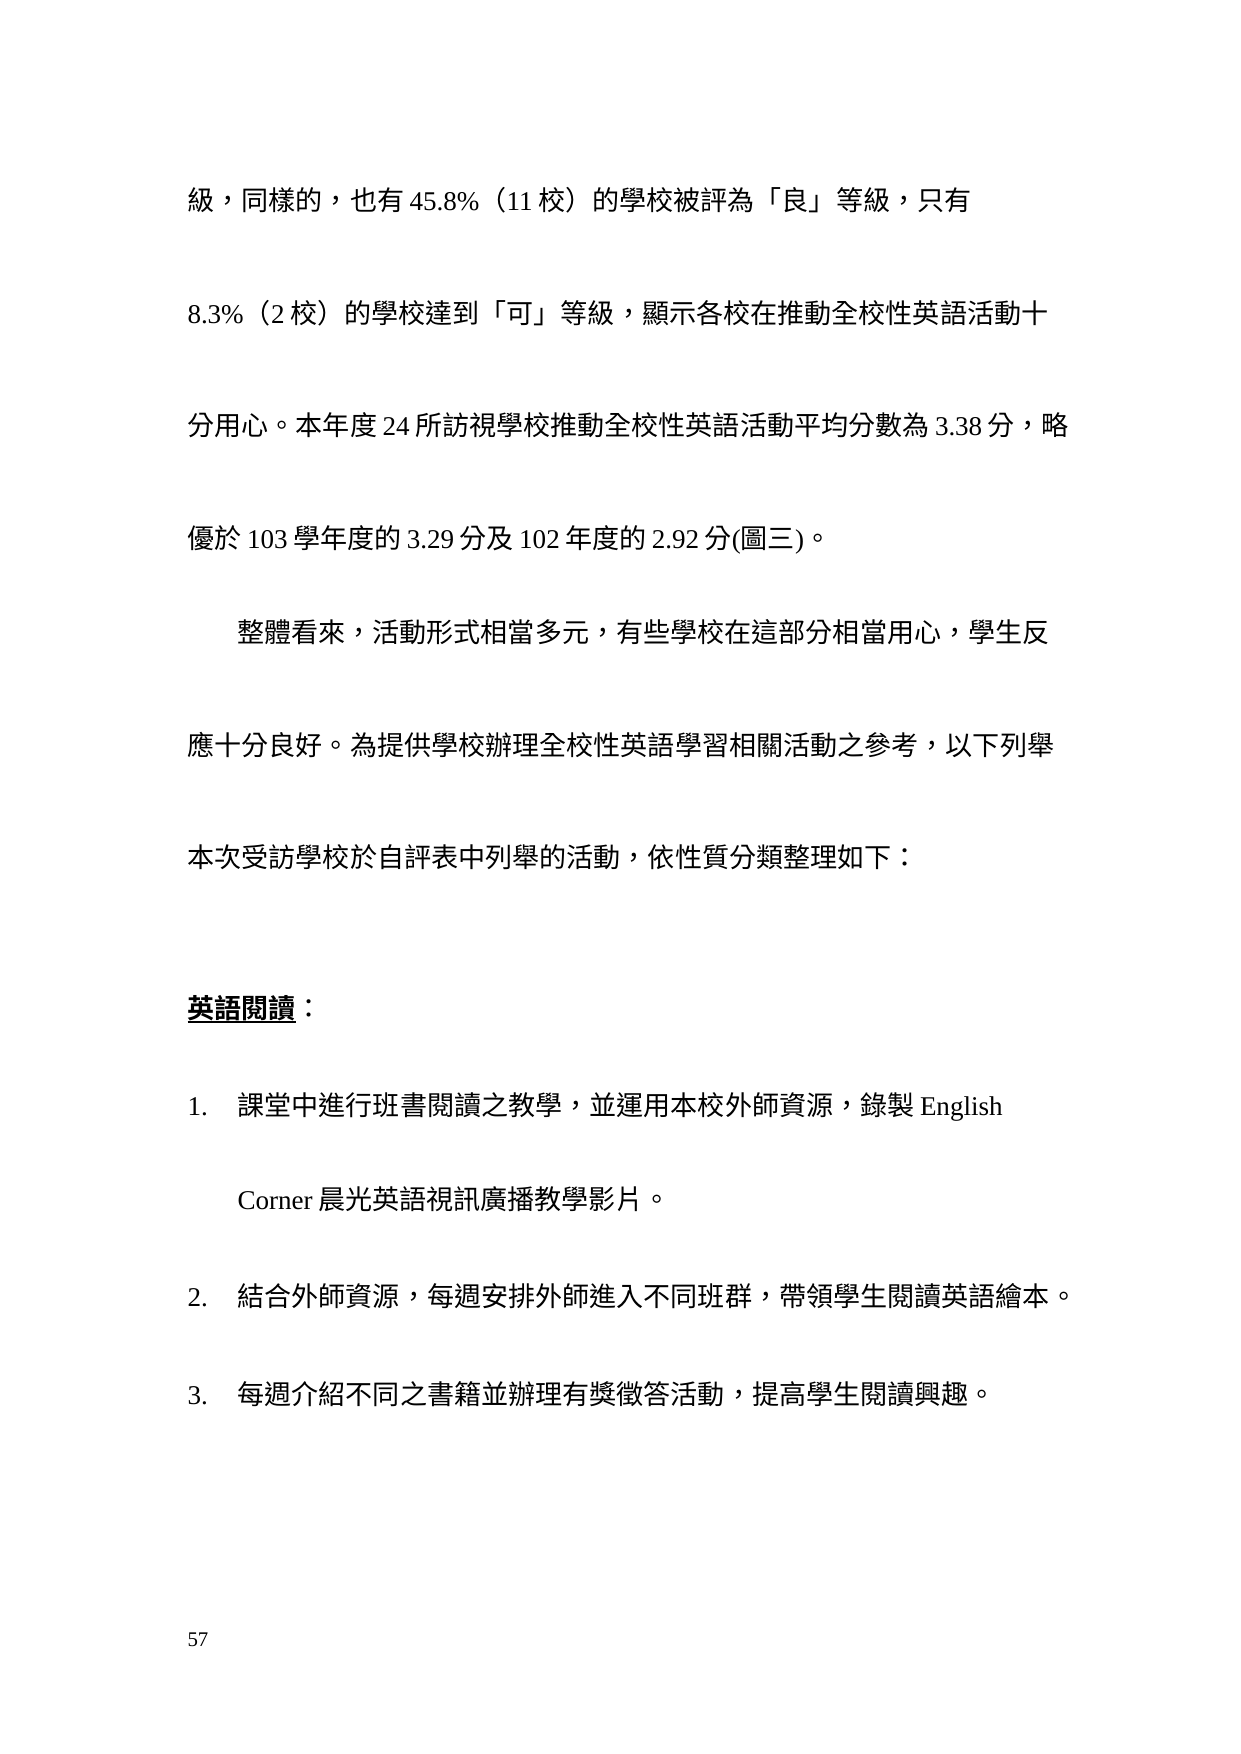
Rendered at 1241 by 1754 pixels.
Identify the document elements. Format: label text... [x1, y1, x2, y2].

list 每週介紹不同之書籍並辦理有獎徵答活動，提高學生閱讀興趣。 [187, 1355, 1069, 1430]
list 課堂中進行班書閱讀之教學，並運用本校外師資源，錄製English Corner晨光英語視訊廣播教學影片。 [187, 1067, 1069, 1235]
list 結合外師資源，每週安排外師進入不同班群，帶領學生閱讀英語繪本。 [187, 1258, 1069, 1333]
text 英語閱讀： [187, 913, 1069, 1044]
text 整體看來，活動形式相當多元，有些學校在這部分相當用心，學生反應十分良好。為提供學校辦理全校性英語學習相關活動之參考，以下列舉本次受訪學校於自評表中列舉的活動，依性質分類整理如下： [187, 593, 1069, 893]
text 級，同樣的，也有45.8%（11校）的學校被評為「良」等級，只有8.3%（2校）的學校達到「可」等級，顯示各校在推動全校性英語活動十分用心。本年度24所訪視學校推動全校性英語活動平均分數為3.38分，略優於103學年度的3.29分及102年度的2.92分(圖三)。 [187, 161, 1069, 574]
